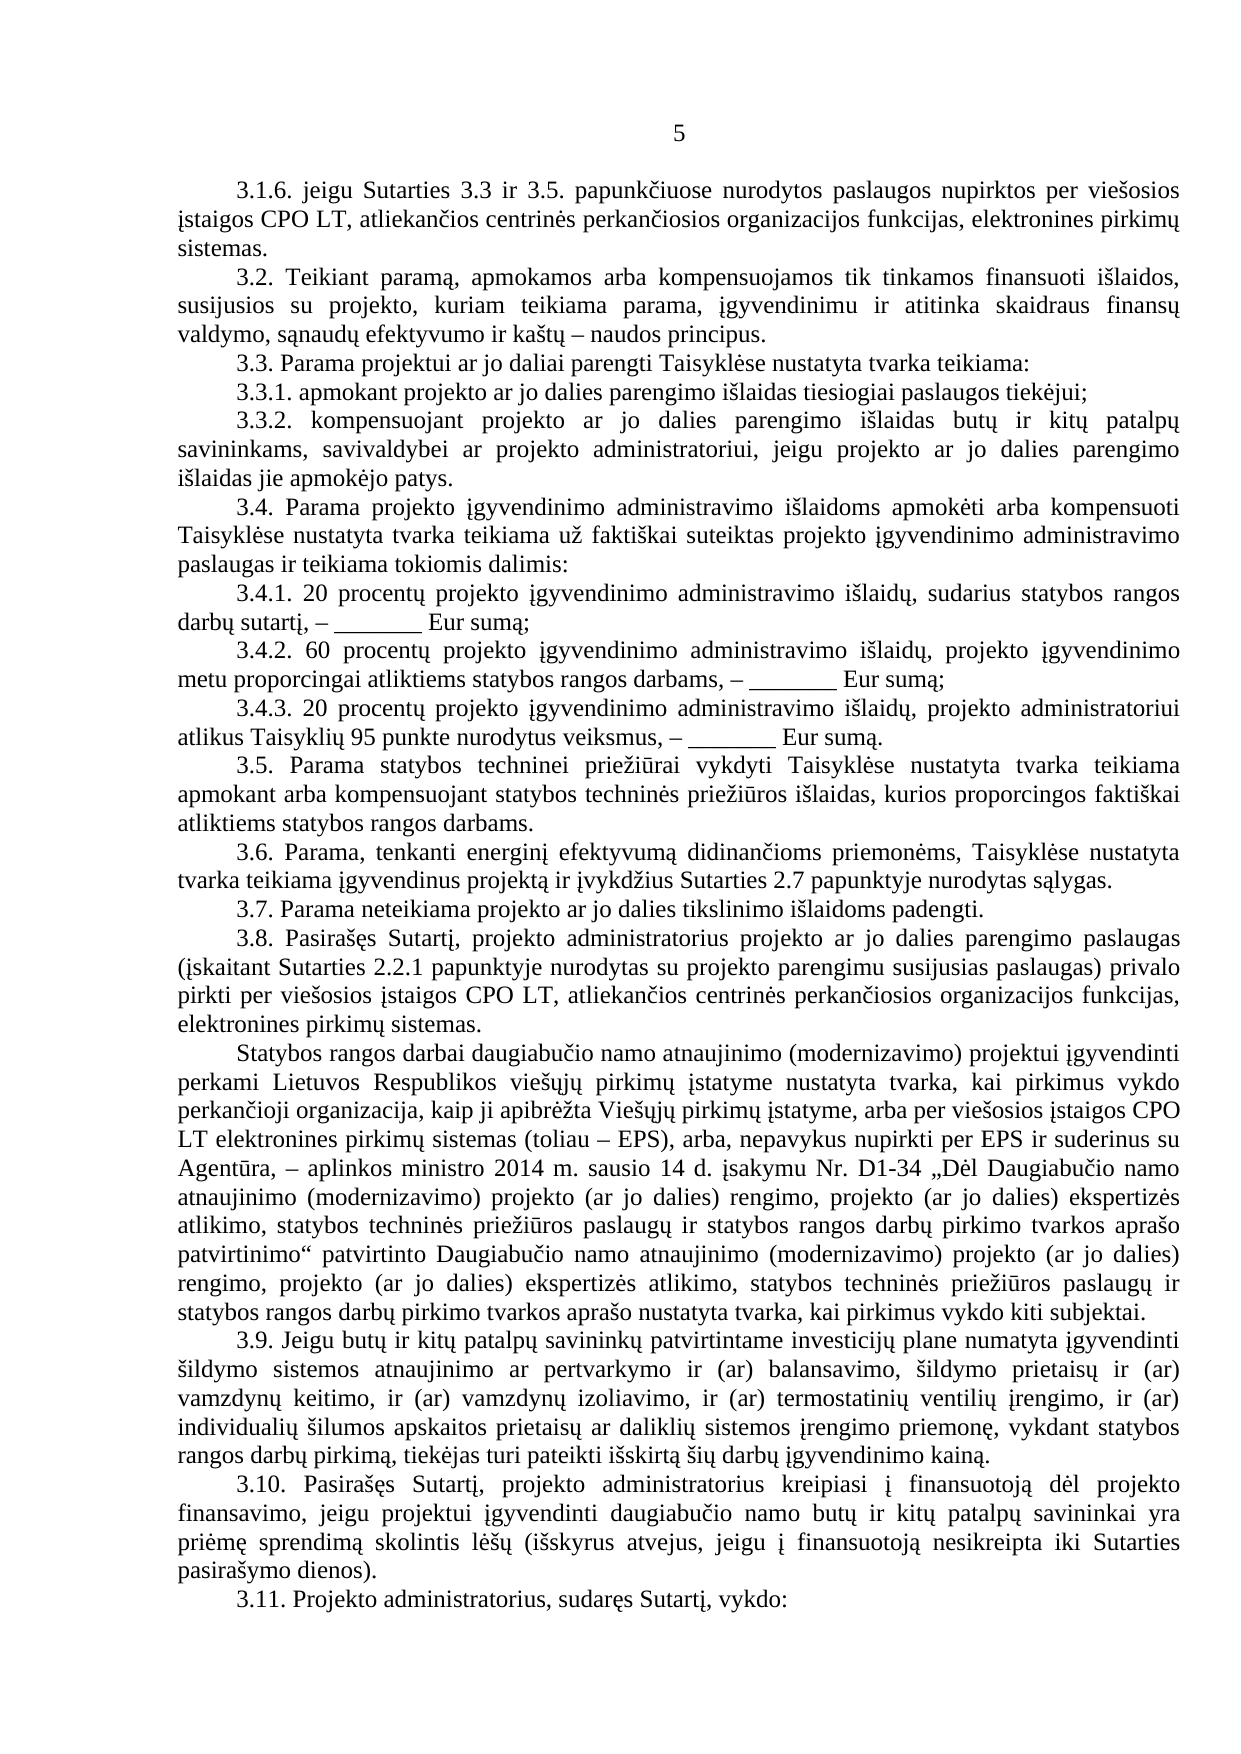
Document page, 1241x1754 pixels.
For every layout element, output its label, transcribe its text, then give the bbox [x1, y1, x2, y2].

text Statybos rangos darbai daugiabučio namo atnaujinimo (modernizavimo) projektui įgyvendinti perkami Lietuvos Respublikos viešųjų pirkimų įstatyme nustatyta tvarka, kai pirkimus vykdo perkančioji organizacija, kaip ji apibrėžta Viešųjų pirkimų įstatyme, arba per viešosios įstaigos CPO LT elektronines pirkimų sistemas (toliau – EPS), arba, nepavykus nupirkti per EPS ir suderinus su Agentūra, – aplinkos ministro 2014 m. sausio 14 d. įsakymu Nr. D1-34 „Dėl Daugiabučio namo atnaujinimo (modernizavimo) projekto (ar jo dalies) rengimo, projekto (ar jo dalies) ekspertizės atlikimo, statybos techninės priežiūros paslaugų ir statybos rangos darbų pirkimo tvarkos aprašo patvirtinimo“ patvirtinto Daugiabučio namo atnaujinimo (modernizavimo) projekto (ar jo dalies) rengimo, projekto (ar jo dalies) ekspertizės atlikimo, statybos techninės priežiūros paslaugų ir statybos rangos darbų pirkimo tvarkos aprašo nustatyta tvarka, kai pirkimus vykdo kiti subjektai. [177, 1038, 1181, 1326]
text 3.7. Parama neteikiama projekto ar jo dalies tikslinimo išlaidoms padengti. [177, 894, 1181, 923]
text 3.2. Teikiant paramą, apmokamos arba kompensuojamos tik tinkamos finansuoti išlaidos, susijusios su projekto, kuriam teikiama parama, įgyvendinimu ir atitinka skaidraus finansų valdymo, sąnaudų efektyvumo ir kaštų – naudos principus. [177, 262, 1181, 348]
text 3.6. Parama, tenkanti energinį efektyvumą didinančioms priemonėms, Taisyklėse nustatyta tvarka teikiama įgyvendinus projektą ir įvykdžius Sutarties 2.7 papunktyje nurodytas sąlygas. [177, 837, 1181, 894]
text 3.11. Projekto administratorius, sudaręs Sutartį, vykdo: [177, 1584, 1181, 1613]
text 3.1.6. jeigu Sutarties 3.3 ir 3.5. papunkčiuose nurodytos paslaugos nupirktos per viešosios įstaigos CPO LT, atliekančios centrinės perkančiosios organizacijos funkcijas, elektronines pirkimų sistemas. [177, 176, 1181, 262]
text 3.4.1. 20 procentų projekto įgyvendinimo administravimo išlaidų, sudarius statybos rangos darbų sutartį, – _______ Eur sumą; [177, 578, 1181, 636]
text 3.4. Parama projekto įgyvendinimo administravimo išlaidoms apmokėti arba kompensuoti Taisyklėse nustatyta tvarka teikiama už faktiškai suteiktas projekto įgyvendinimo administravimo paslaugas ir teikiama tokiomis dalimis: [177, 492, 1181, 578]
text 3.5. Parama statybos techninei priežiūrai vykdyti Taisyklėse nustatyta tvarka teikiama apmokant arba kompensuojant statybos techninės priežiūros išlaidas, kurios proporcingos faktiškai atliktiems statybos rangos darbams. [177, 751, 1181, 837]
text 3.3.2. kompensuojant projekto ar jo dalies parengimo išlaidas butų ir kitų patalpų savininkams, savivaldybei ar projekto administratoriui, jeigu projekto ar jo dalies parengimo išlaidas jie apmokėjo patys. [177, 406, 1181, 492]
text 3.9. Jeigu butų ir kitų patalpų savininkų patvirtintame investicijų plane numatyta įgyvendinti šildymo sistemos atnaujinimo ar pertvarkymo ir (ar) balansavimo, šildymo prietaisų ir (ar) vamzdynų keitimo, ir (ar) vamzdynų izoliavimo, ir (ar) termostatinių ventilių įrengimo, ir (ar) individualių šilumos apskaitos prietaisų ar daliklių sistemos įrengimo priemonę, vykdant statybos rangos darbų pirkimą, tiekėjas turi pateikti išskirtą šių darbų įgyvendinimo kainą. [177, 1326, 1181, 1469]
text 3.10. Pasirašęs Sutartį, projekto administratorius kreipiasi į finansuotoją dėl projekto finansavimo, jeigu projektui įgyvendinti daugiabučio namo butų ir kitų patalpų savininkai yra priėmę sprendimą skolintis lėšų (išskyrus atvejus, jeigu į finansuotoją nesikreipta iki Sutarties pasirašymo dienos). [177, 1469, 1181, 1584]
text 3.4.2. 60 procentų projekto įgyvendinimo administravimo išlaidų, projekto įgyvendinimo metu proporcingai atliktiems statybos rangos darbams, – _______ Eur sumą; [177, 636, 1181, 693]
text 3.4.3. 20 procentų projekto įgyvendinimo administravimo išlaidų, projekto administratoriui atlikus Taisyklių 95 punkte nurodytus veiksmus, – _______ Eur sumą. [177, 693, 1181, 751]
text 3.3.1. apmokant projekto ar jo dalies parengimo išlaidas tiesiogiai paslaugos tiekėjui; [177, 377, 1181, 406]
text 3.8. Pasirašęs Sutartį, projekto administratorius projekto ar jo dalies parengimo paslaugas (įskaitant Sutarties 2.2.1 papunktyje nurodytas su projekto parengimu susijusias paslaugas) privalo pirkti per viešosios įstaigos CPO LT, atliekančios centrinės perkančiosios organizacijos funkcijas, elektronines pirkimų sistemas. [177, 923, 1181, 1038]
text 3.3. Parama projektui ar jo daliai parengti Taisyklėse nustatyta tvarka teikiama: [177, 348, 1181, 377]
